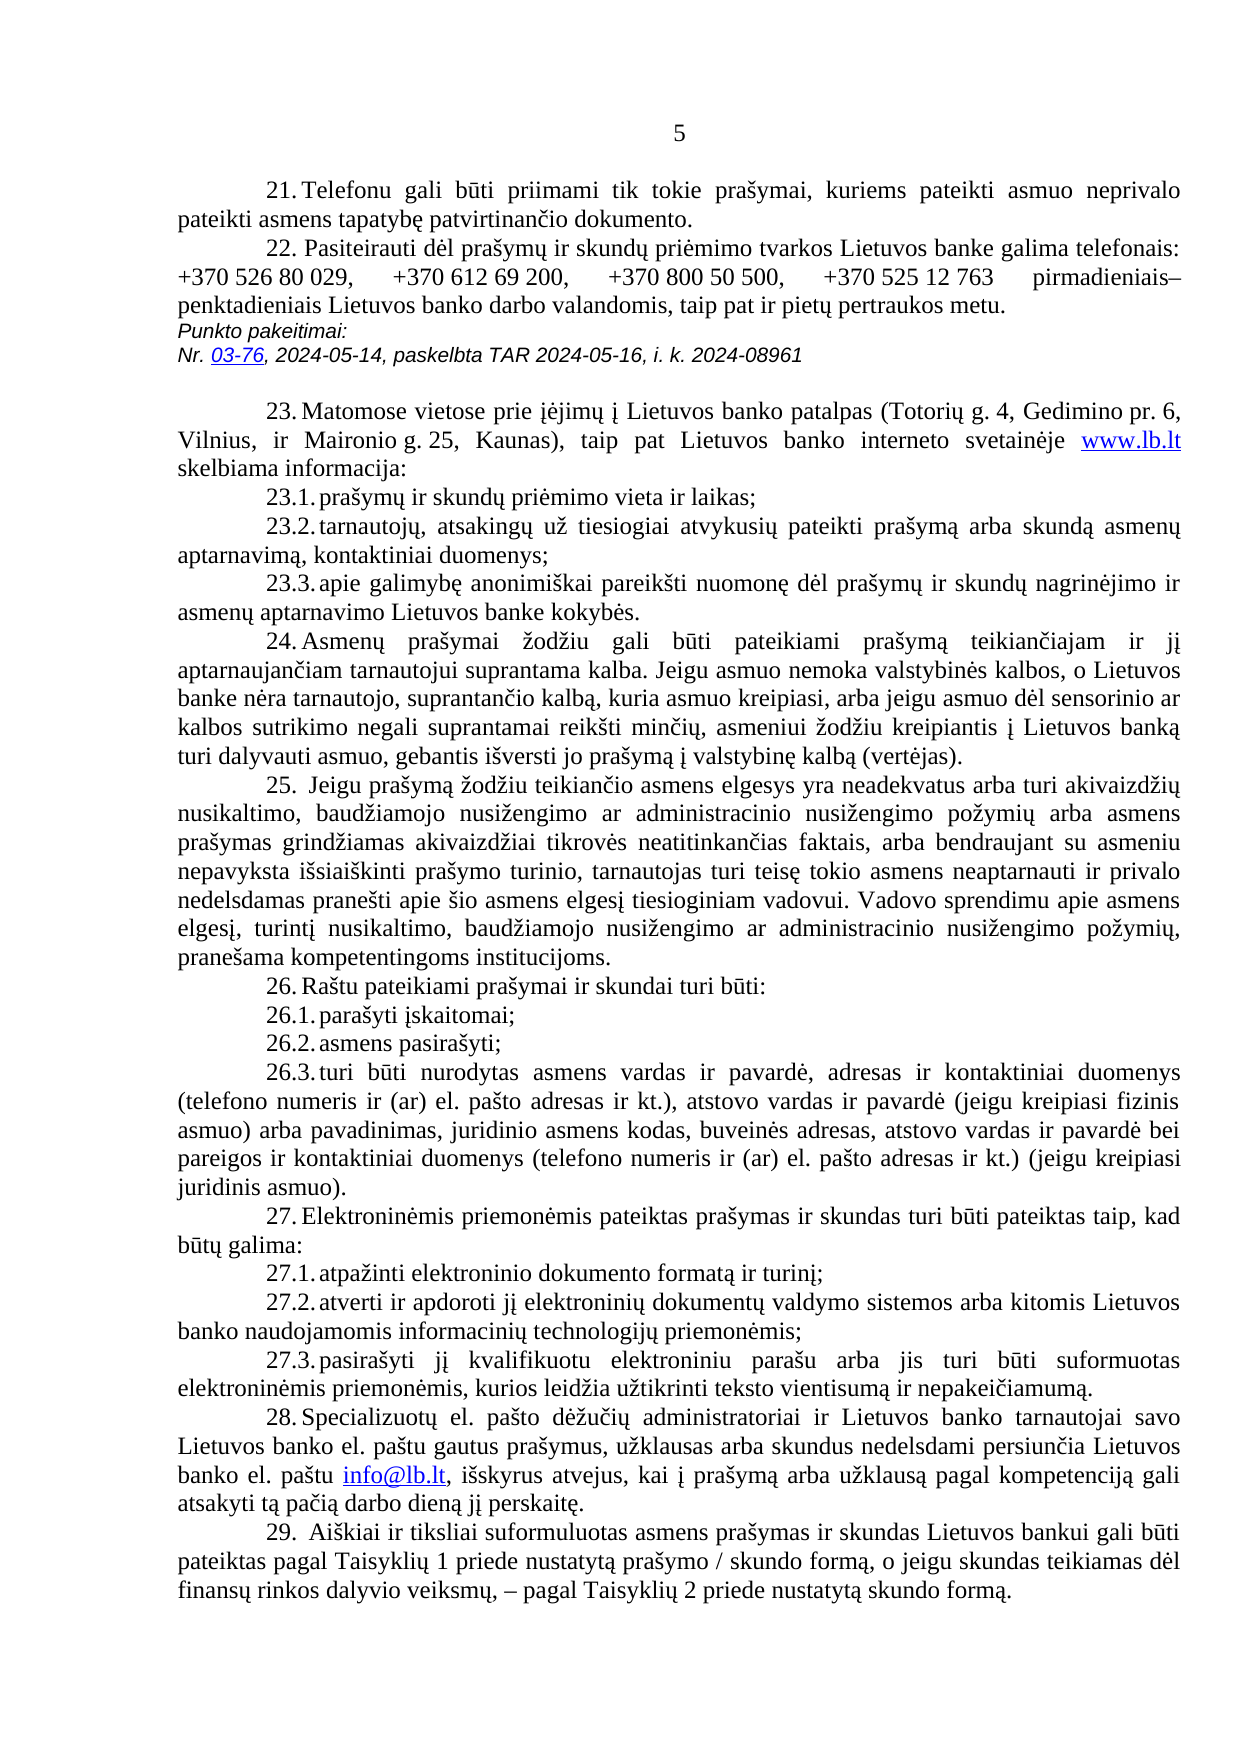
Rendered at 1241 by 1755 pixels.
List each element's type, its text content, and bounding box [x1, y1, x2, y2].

text 23.1. prašymų ir skundų priėmimo vieta ir laikas; [177, 482, 1181, 511]
text 26.2. asmens pasirašyti; [177, 1028, 1181, 1057]
text 27.1. atpažinti elektroninio dokumento formatą ir turinį; [177, 1258, 1181, 1287]
text 28. Specializuotų el. pašto dėžučių administratoriai ir Lietuvos banko tarnautojai savo Lietuvos banko el. paštu gautus prašymus, užklausas arba skundus nedelsdami persiunčia Lietuvos banko el. paštu info@lb.lt, išskyrus atvejus, kai į prašymą arba užklausą pagal kompetenciją gali atsakyti tą pačią darbo dieną jį perskaitę. [177, 1402, 1181, 1517]
text 26.1. parašyti įskaitomai; [177, 1000, 1181, 1028]
text 26.3. turi būti nurodytas asmens vardas ir pavardė, adresas ir kontaktiniai duomenys (telefono numeris ir (ar) el. pašto adresas ir kt.), atstovo vardas ir pavardė (jeigu kreipiasi fizinis asmuo) arba pavadinimas, juridinio asmens kodas, buveinės adresas, atstovo vardas ir pavardė bei pareigos ir kontaktiniai duomenys (telefono numeris ir (ar) el. pašto adresas ir kt.) (jeigu kreipiasi juridinis asmuo). [177, 1057, 1181, 1201]
text 21. Telefonu gali būti priimami tik tokie prašymai, kuriems pateikti asmuo neprivalo pateikti asmens tapatybę patvirtinančio dokumento. [177, 176, 1181, 233]
text 27.2. atverti ir apdoroti jį elektroninių dokumentų valdymo sistemos arba kitomis Lietuvos banko naudojamomis informacinių technologijų priemonėmis; [177, 1287, 1181, 1345]
text 26. Raštu pateikiami prašymai ir skundai turi būti: [177, 971, 1181, 1000]
text 27. Elektroninėmis priemonėmis pateiktas prašymas ir skundas turi būti pateiktas taip, kad būtų galima: [177, 1201, 1181, 1258]
text Punkto pakeitimai: [177, 319, 1181, 343]
text 22. Pasiteirauti dėl prašymų ir skundų priėmimo tvarkos Lietuvos banke galima telefonais: +370 526 80 029, +370 612 69 200, +370 800 50 500, +370 525 12 763 pirmadieniais–penktadieniais Lietuvos banko darbo valandomis, taip pat ir pietų pertraukos metu. [177, 233, 1181, 319]
text 24. Asmenų prašymai žodžiu gali būti pateikiami prašymą teikiančiajam ir jį aptarnaujančiam tarnautojui suprantama kalba. Jeigu asmuo nemoka valstybinės kalbos, o Lietuvos banke nėra tarnautojo, suprantančio kalbą, kuria asmuo kreipiasi, arba jeigu asmuo dėl sensorinio ar kalbos sutrikimo negali suprantamai reikšti minčių, asmeniui žodžiu kreipiantis į Lietuvos banką turi dalyvauti asmuo, gebantis išversti jo prašymą į valstybinę kalbą (vertėjas). [177, 626, 1181, 770]
text 23. Matomose vietose prie įėjimų į Lietuvos banko patalpas (Totorių g. 4, Gedimino pr. 6, Vilnius, ir Maironio g. 25, Kaunas), taip pat Lietuvos banko interneto svetainėje www.lb.lt skelbiama informacija: [177, 396, 1181, 482]
text 23.2. tarnautojų, atsakingų už tiesiogiai atvykusių pateikti prašymą arba skundą asmenų aptarnavimą, kontaktiniai duomenys; [177, 511, 1181, 568]
text 29. Aiškiai ir tiksliai suformuluotas asmens prašymas ir skundas Lietuvos bankui gali būti pateiktas pagal Taisyklių 1 priede nustatytą prašymo / skundo formą, o jeigu skundas teikiamas dėl finansų rinkos dalyvio veiksmų, – pagal Taisyklių 2 priede nustatytą skundo formą. [177, 1517, 1181, 1603]
text 27.3. pasirašyti jį kvalifikuotu elektroniniu parašu arba jis turi būti suformuotas elektroninėmis priemonėmis, kurios leidžia užtikrinti teksto vientisumą ir nepakeičiamumą. [177, 1345, 1181, 1402]
text 23.3. apie galimybę anonimiškai pareikšti nuomonę dėl prašymų ir skundų nagrinėjimo ir asmenų aptarnavimo Lietuvos banke kokybės. [177, 568, 1181, 626]
text Nr. 03-76, 2024-05-14, paskelbta TAR 2024-05-16, i. k. 2024-08961 [177, 343, 1181, 367]
text 25. Jeigu prašymą žodžiu teikiančio asmens elgesys yra neadekvatus arba turi akivaizdžių nusikaltimo, baudžiamojo nusižengimo ar administracinio nusižengimo požymių arba asmens prašymas grindžiamas akivaizdžiai tikrovės neatitinkančias faktais, arba bendraujant su asmeniu nepavyksta išsiaiškinti prašymo turinio, tarnautojas turi teisę tokio asmens neaptarnauti ir privalo nedelsdamas pranešti apie šio asmens elgesį tiesioginiam vadovui. Vadovo sprendimu apie asmens elgesį, turintį nusikaltimo, baudžiamojo nusižengimo ar administracinio nusižengimo požymių, pranešama kompetentingoms institucijoms. [177, 770, 1181, 971]
